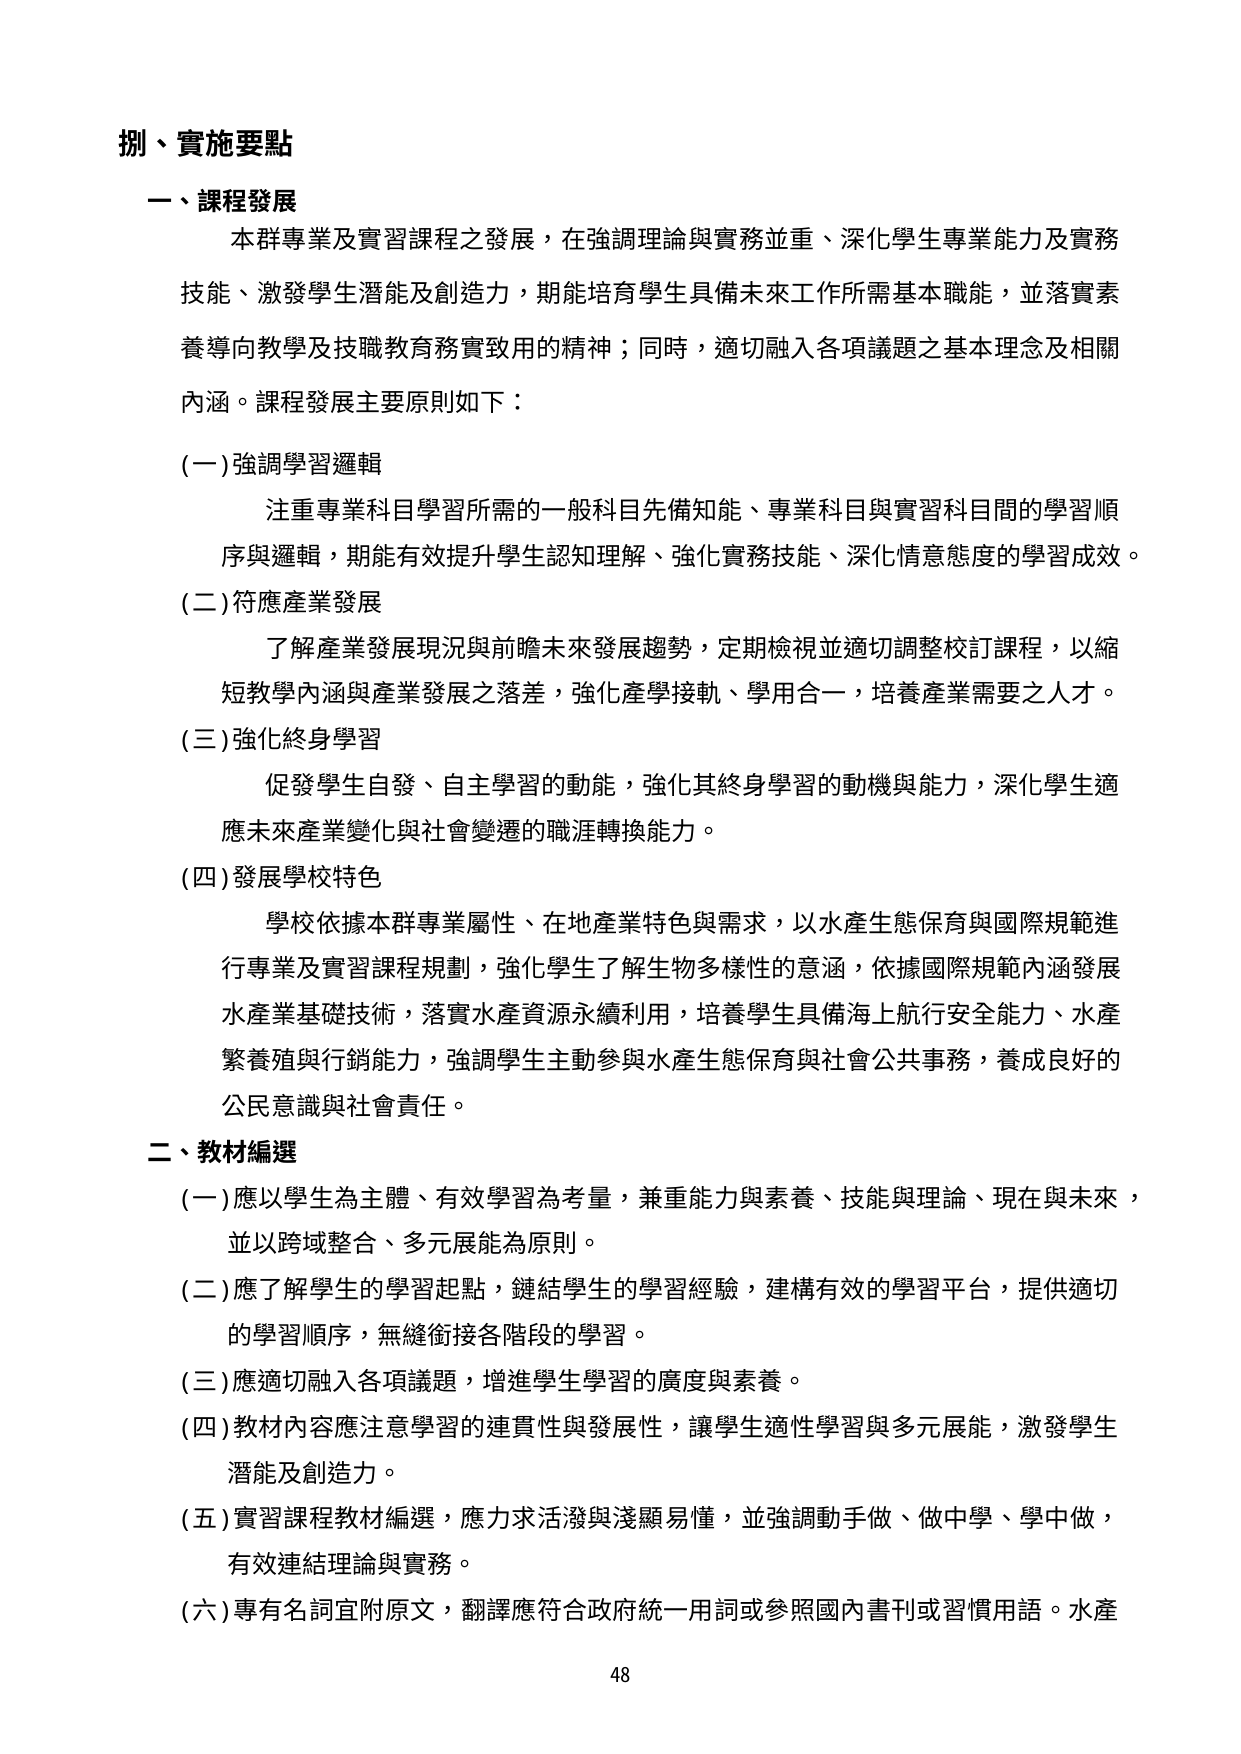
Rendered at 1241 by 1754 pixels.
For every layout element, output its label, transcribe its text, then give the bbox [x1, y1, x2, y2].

text 一、課程發展 [148, 174, 1122, 219]
text (五)實習課程教材編選，應力求活潑與淺顯易懂，並強調動手做、做中學、學中做，有效連結理論與實務。 [177, 1491, 1122, 1583]
text (二)符應產業發展 [177, 574, 1122, 620]
text 了解產業發展現況與前瞻未來發展趨勢，定期檢視並適切調整校訂課程，以縮短教學內涵與產業發展之落差，強化產學接軌、學用合一，培養產業需要之人才。 [221, 620, 1122, 712]
text (六)專有名詞宜附原文，翻譯應符合政府統一用詞或參照國內書刊或習慣用語。水產 [177, 1583, 1122, 1629]
text 捌、實施要點 [118, 120, 1122, 162]
text 本群專業及實習課程之發展，在強調理論與實務並重、深化學生專業能力及實務技能、激發學生潛能及創造力，期能培育學生具備未來工作所需基本職能，並落實素養導向教學及技職教育務實致用的精神；同時，適切融入各項議題之基本理念及相關內涵。課程發展主要原則如下： [181, 219, 1122, 419]
text (三)應適切融入各項議題，增進學生學習的廣度與素養。 [177, 1354, 1122, 1399]
text (四)發展學校特色 [177, 849, 1122, 895]
text 二、教材編選 [148, 1124, 1122, 1170]
text (二)應了解學生的學習起點，鏈結學生的學習經驗，建構有效的學習平台，提供適切的學習順序，無縫銜接各階段的學習。 [177, 1262, 1122, 1354]
text (一)應以學生為主體、有效學習為考量，兼重能力與素養、技能與理論、現在與未來，並以跨域整合、多元展能為原則。 [177, 1170, 1122, 1262]
text (三)強化終身學習 [177, 712, 1122, 758]
text 學校依據本群專業屬性、在地產業特色與需求，以水產生態保育與國際規範進行專業及實習課程規劃，強化學生了解生物多樣性的意涵，依據國際規範內涵發展水產業基礎技術，落實水產資源永續利用，培養學生具備海上航行安全能力、水產繁養殖與行銷能力，強調學生主動參與水產生態保育與社會公共事務，養成良好的公民意識與社會責任。 [221, 895, 1122, 1124]
text (一)強調學習邏輯 [177, 437, 1122, 483]
text 促發學生自發、自主學習的動能，強化其終身學習的動機與能力，深化學生適應未來產業變化與社會變遷的職涯轉換能力。 [221, 758, 1122, 849]
text 注重專業科目學習所需的一般科目先備知能、專業科目與實習科目間的學習順序與邏輯，期能有效提升學生認知理解、強化實務技能、深化情意態度的學習成效。 [221, 483, 1122, 574]
text (四)教材內容應注意學習的連貫性與發展性，讓學生適性學習與多元展能，激發學生潛能及創造力。 [177, 1399, 1122, 1491]
